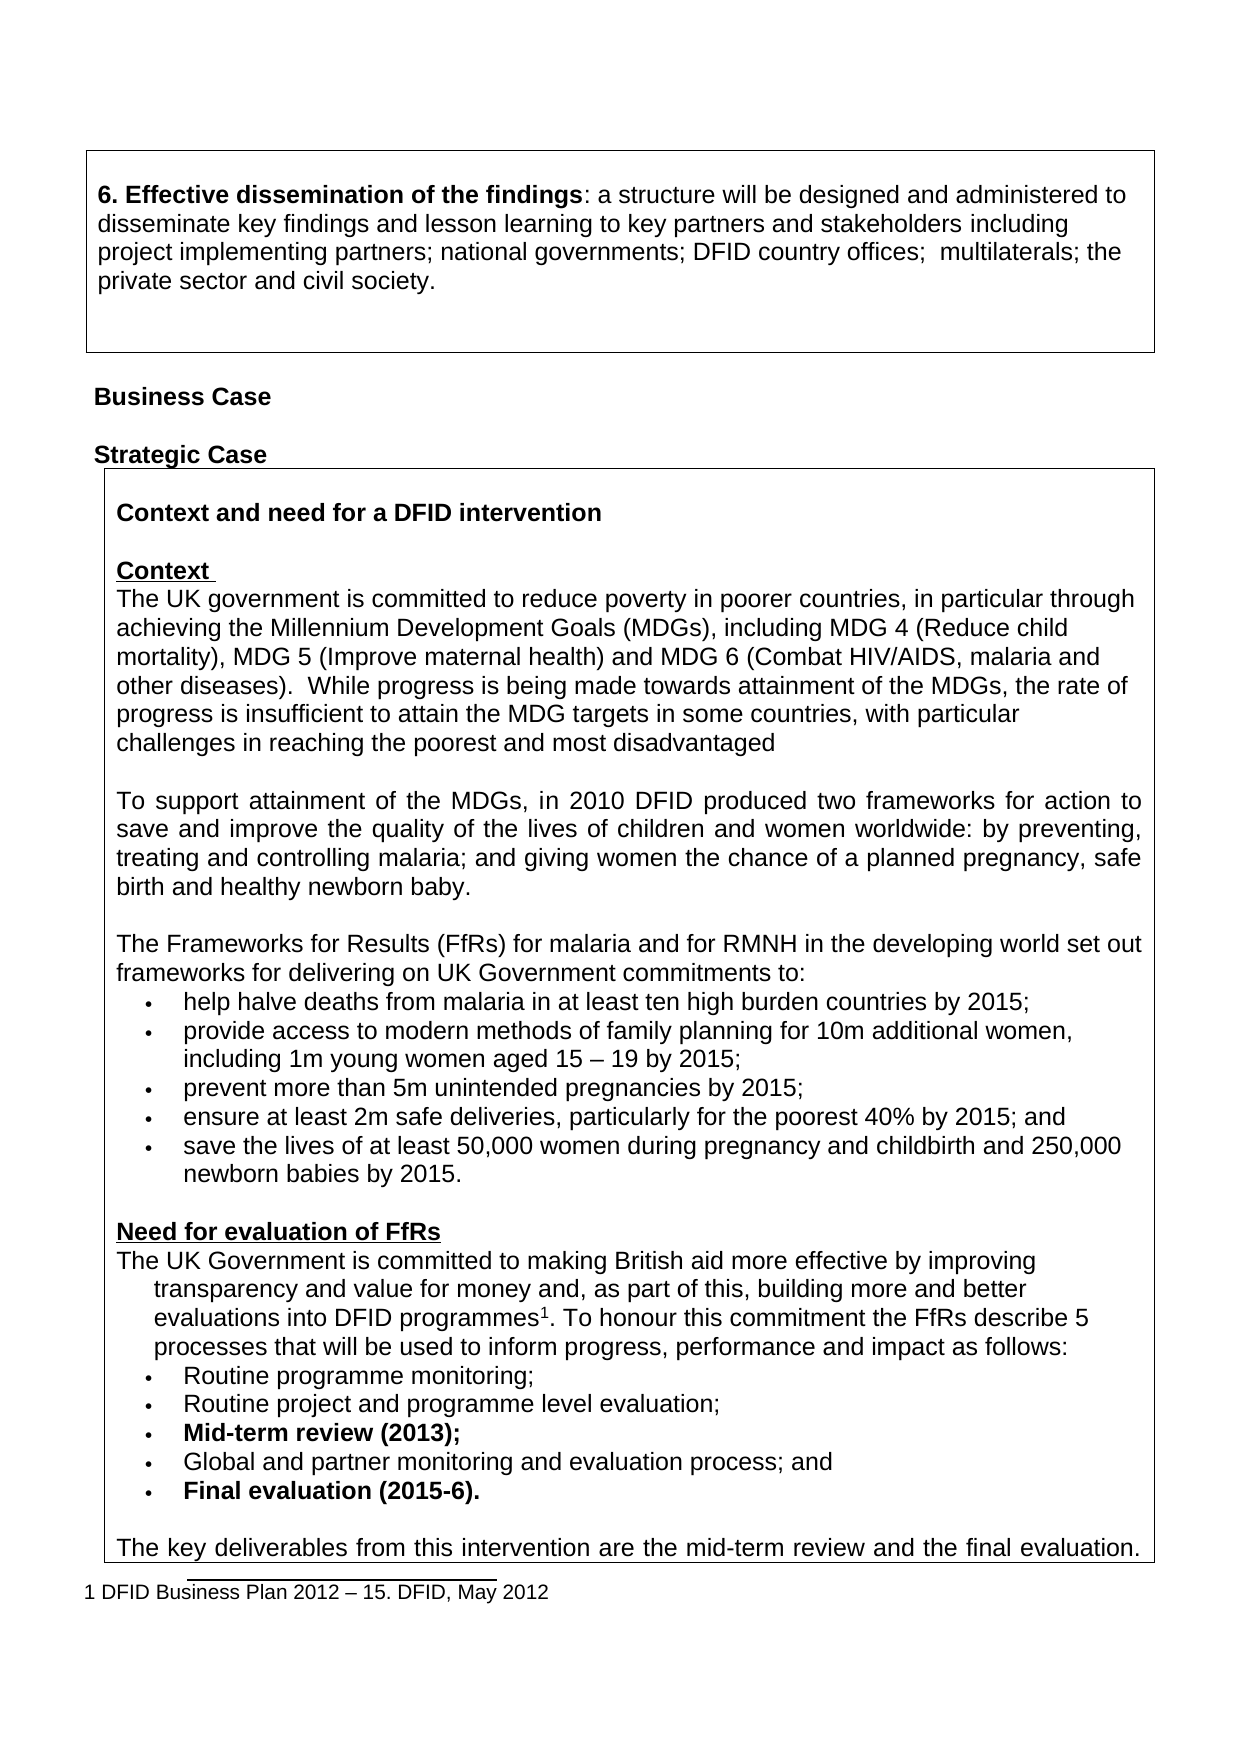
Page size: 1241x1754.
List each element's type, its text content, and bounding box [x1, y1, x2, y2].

table_header Context and need for a DFID intervention Context The UK government is committed to reduce poverty in poorer countries, in particular through achieving the Millennium Development Goals (MDGs), including MDG 4 (Reduce child mortality), MDG 5 (Improve maternal health) and MDG 6 (Combat HIV/AIDS, malaria and other diseases). While progress is being made towards attainment of the MDGs, the rate of progress is insufficient to attain the MDG targets in some countries, with particular challenges in reaching the poorest and most disadvantaged To support attainment of the MDGs, in 2010 DFID produced two frameworks for action to save and improve the quality of the lives of children and women worldwide: by preventing, treating and controlling malaria; and giving women the chance of a planned pregnancy, safe birth and healthy newborn baby. The Frameworks for Results (FfRs) for malaria and for RMNH in the developing world set out frameworks for delivering on UK Government commitments to: help halve deaths from malaria in at least ten high burden countries by 2015; provide access to modern methods of family planning for 10m additional women, including 1m young women aged 15 – 19 by 2015; prevent more than 5m unintended pregnancies by 2015; ensure at least 2m safe deliveries, particularly for the poorest 40% by 2015; and save the lives of at least 50,000 women during pregnancy and childbirth and 250,000 newborn babies by 2015. Need for evaluation of FfRs The UK Government is committed to making British aid more effective by improving transparency and value for money and, as part of this, building more and better evaluations into DFID programmes. To honour this commitment the FfRs describe 5 processes that will be used to inform progress, performance and impact as follows: Routine programme monitoring; Routine project and programme level evaluation; Mid-term review (2013); Global and partner monitoring and evaluation process; and Final evaluation (2015-6). The key deliverables from this intervention are the mid-term review and the final evaluation. [105, 469, 1154, 1562]
table_cell 6. Effective dissemination of the findings: a structure will be designed and administered to disseminate key findings and lesson learning to key partners and stakeholders including project implementing partners; national governments; DFID country offices; multilaterals; the private sector and civil society. [87, 151, 1154, 352]
text Business Case [93, 382, 1125, 411]
text Strategic Case [93, 439, 1125, 468]
